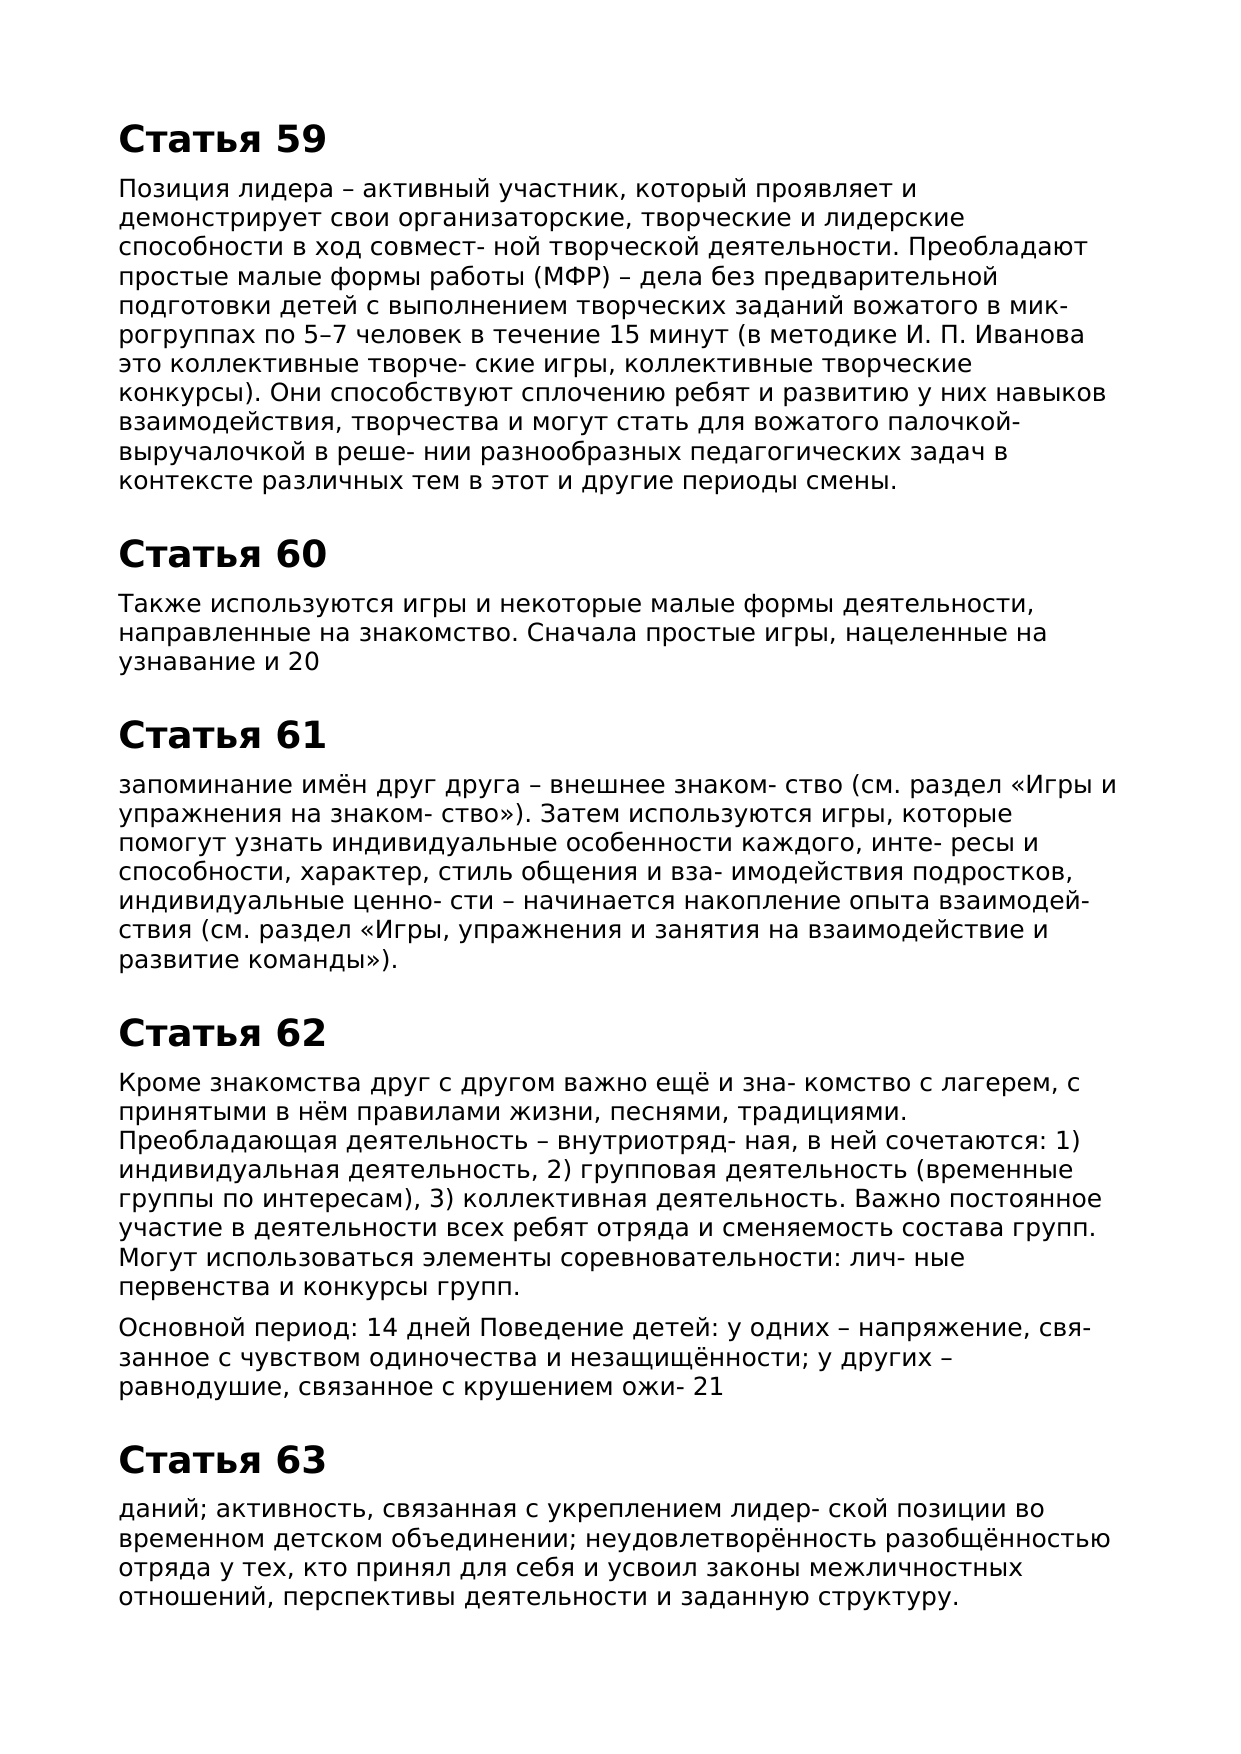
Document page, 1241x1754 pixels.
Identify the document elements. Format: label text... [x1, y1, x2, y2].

subtitle Статья 62 [118, 1012, 1122, 1055]
subtitle Статья 60 [118, 533, 1122, 576]
text Позиция лидера – активный участник, который проявляет и демонстрирует свои организаторские, творческие и лидерские способности в ход совмест- ной творческой деятельности. Преобладают простые малые формы работы (МФР) – дела без предварительной подготовки детей с выполнением творческих заданий вожатого в мик- рогруппах по 5–7 человек в течение 15 минут (в методике И. П. Иванова это коллективные творче- ские игры, коллективные творческие конкурсы). Они способствуют сплочению ребят и развитию у них навыков взаимодействия, творчества и могут стать для вожатого палочкой-выручалочкой в реше- нии разнообразных педагогических задач в контексте различных тем в этот и другие периоды смены. [118, 174, 1122, 495]
text Основной период: 14 дней Поведение детей: у одних – напряжение, свя- занное с чувством одиночества и незащищённости; у других – равнодушие, связанное с крушением ожи- 21 [118, 1313, 1122, 1401]
subtitle Статья 61 [118, 714, 1122, 757]
text Кроме знакомства друг с другом важно ещё и зна- комство с лагерем, с принятыми в нём правилами жизни, песнями, традициями. Преобладающая деятельность – внутриотряд- ная, в ней сочетаются: 1) индивидуальная деятельность, 2) групповая деятельность (временные группы по интересам), 3) коллективная деятельность. Важно постоянное участие в деятельности всех ребят отряда и сменяемость состава групп. Могут использоваться элементы соревновательности: лич- ные первенства и конкурсы групп. [118, 1068, 1122, 1301]
text даний; активность, связанная с укреплением лидер- ской позиции во временном детском объединении; неудовлетворённость разобщённостью отряда у тех, кто принял для себя и усвоил законы межличностных отношений, перспективы деятельности и заданную структуру. [118, 1495, 1122, 1611]
subtitle Статья 63 [118, 1438, 1122, 1482]
text Также используются игры и некоторые малые формы деятельности, направленные на знакомство. Сначала простые игры, нацеленные на узнавание и 20 [118, 589, 1122, 676]
text запоминание имён друг друга – внешнее знаком- ство (см. раздел «Игры и упражнения на знаком- ство»). Затем используются игры, которые помогут узнать индивидуальные особенности каждого, инте- ресы и способности, характер, стиль общения и вза- имодействия подростков, индивидуальные ценно- сти – начинается накопление опыта взаимодей- ствия (см. раздел «Игры, упражнения и занятия на взаимодействие и развитие команды»). [118, 770, 1122, 974]
subtitle Статья 59 [118, 118, 1122, 162]
